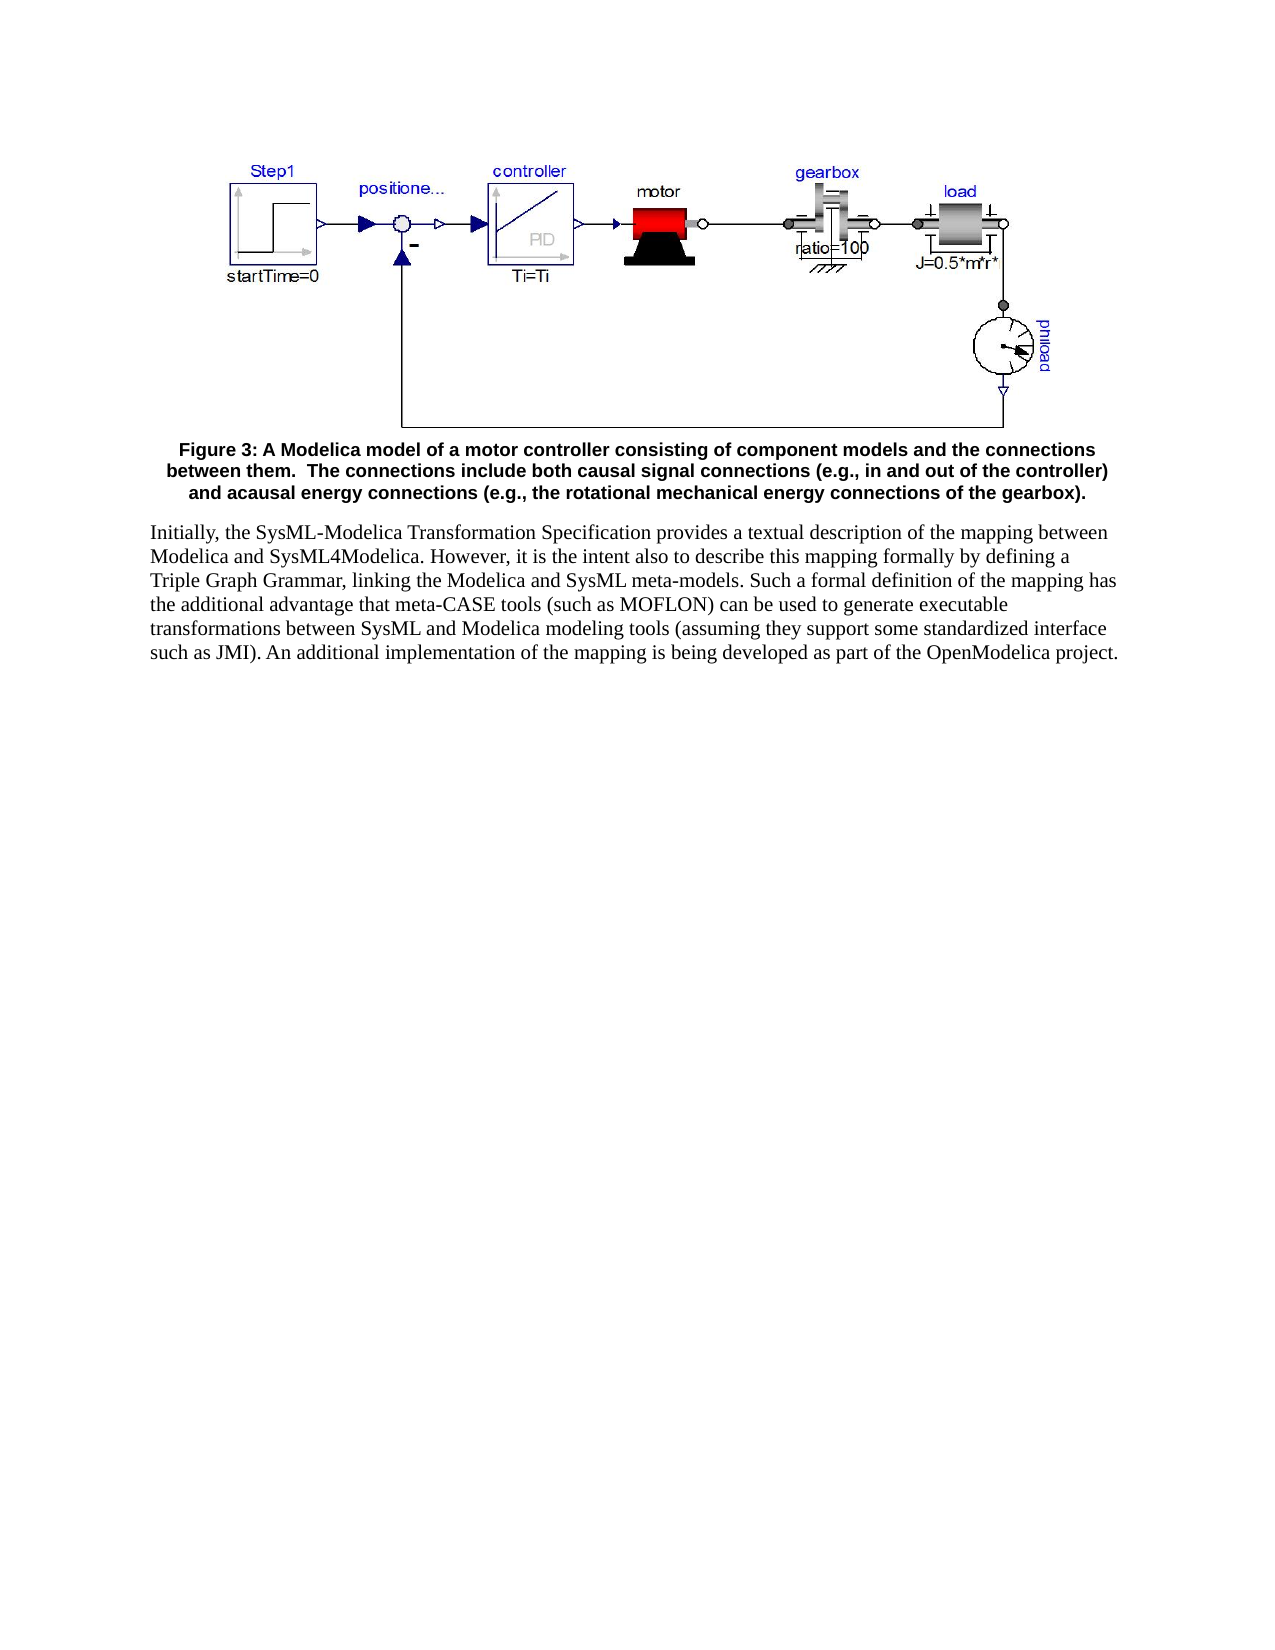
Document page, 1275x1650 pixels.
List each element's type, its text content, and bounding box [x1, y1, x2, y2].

text Figure 3: A Modelica model of a motor controller consisting of component models and the connections between them. The connections include both causal signal connections (e.g., in and out of the controller) and acausal energy connections (e.g., the rotational mechanical energy connections of the gearbox). [150, 438, 1125, 503]
picture [225, 165, 1050, 439]
text Initially, the SysML-Modelica Transformation Specification provides a textual description of the mapping between Modelica and SysML4Modelica. However, it is the intent also to describe this mapping formally by defining a Triple Graph Grammar, linking the Modelica and SysML meta-models. Such a formal definition of the mapping has the additional advantage that meta-CASE tools (such as MOFLON) can be used to generate executable transformations between SysML and Modelica modeling tools (assuming they support some standardized interface such as JMI). An additional implementation of the mapping is being developed as part of the OpenModelica project. [150, 520, 1125, 664]
